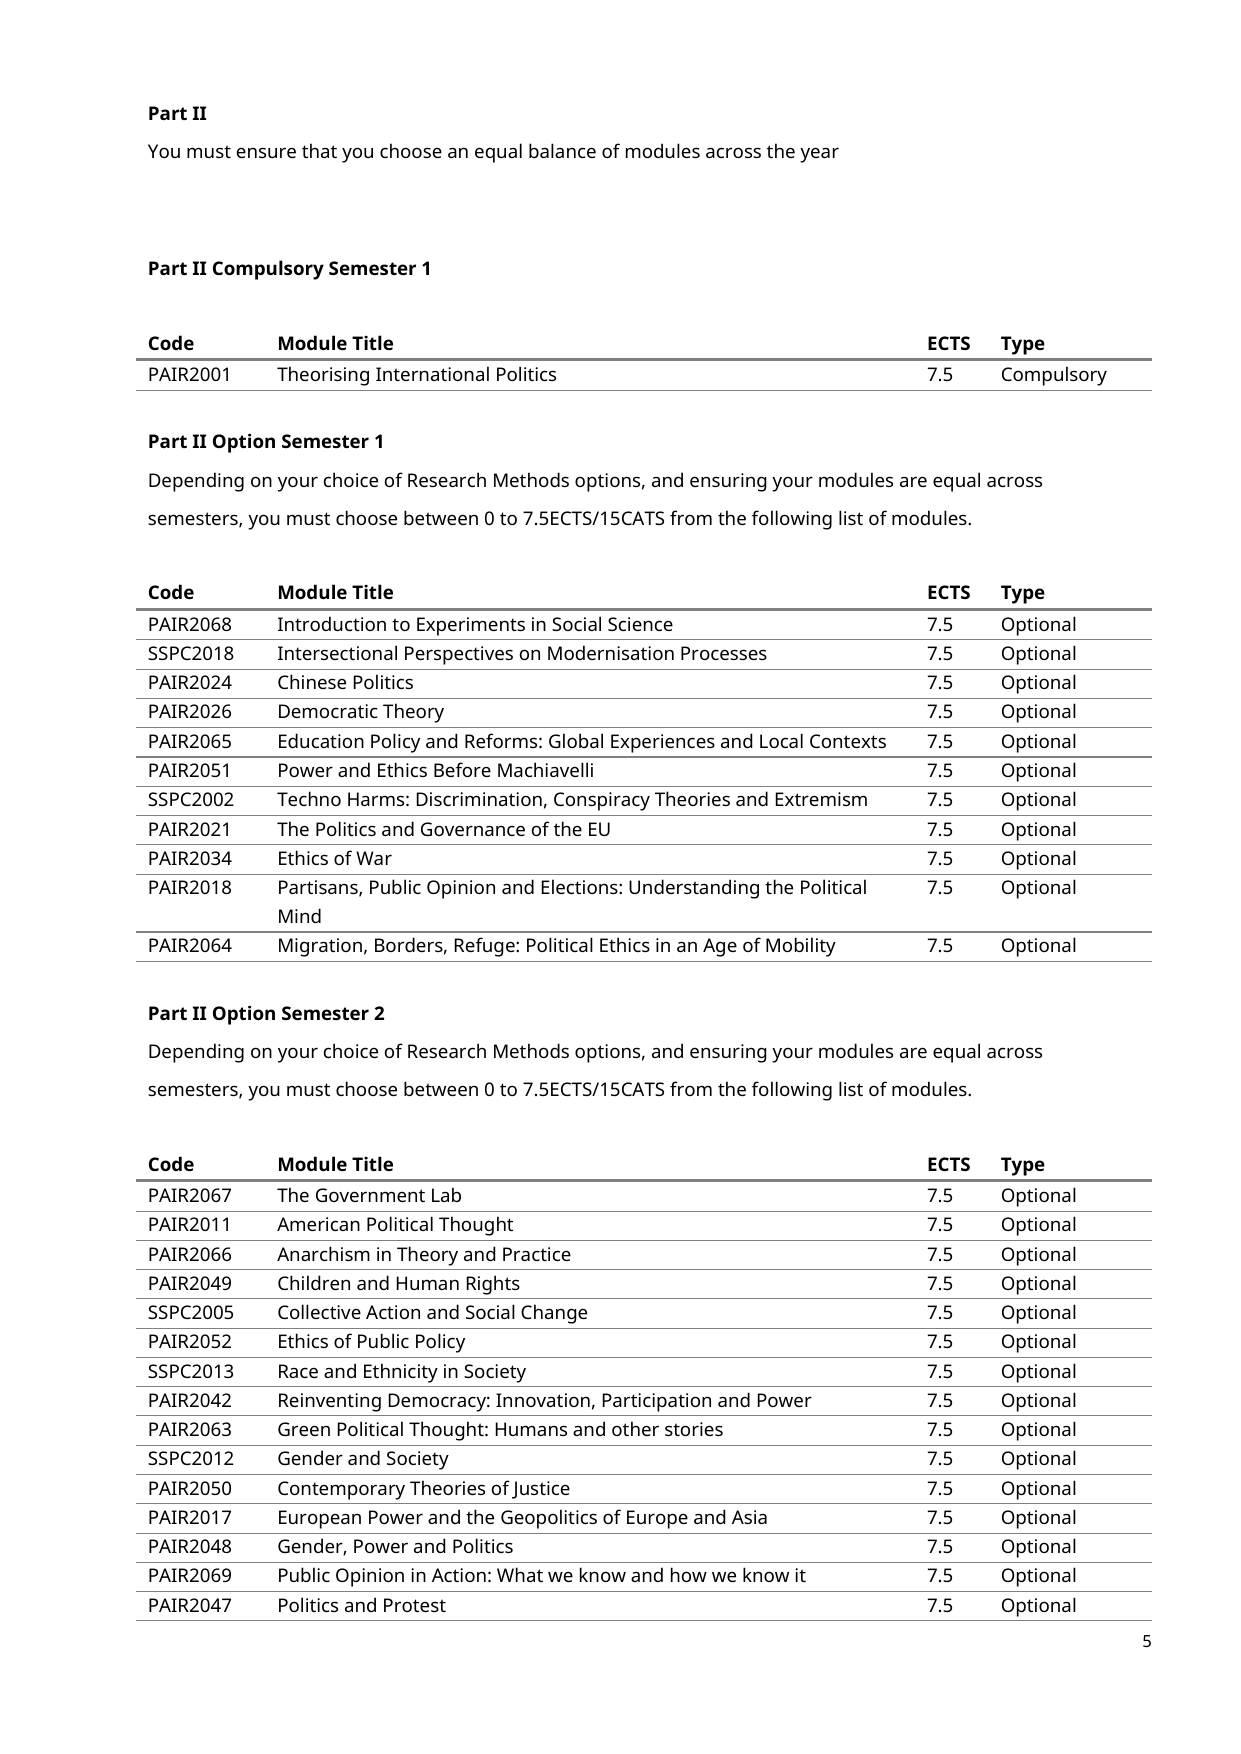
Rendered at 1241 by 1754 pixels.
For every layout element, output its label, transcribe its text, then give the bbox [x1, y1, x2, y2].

table_cell 7.5 [916, 1358, 989, 1386]
table_cell 7.5 [916, 1387, 989, 1415]
table_cell 7.5 [916, 699, 989, 727]
table_cell 7.5 [916, 1504, 989, 1532]
table_cell SSPC2012 [136, 1446, 266, 1474]
table_cell 7.5 [916, 1212, 989, 1240]
table_cell Optional [989, 1270, 1152, 1298]
table_cell Type [989, 580, 1152, 608]
table_cell Optional [989, 845, 1152, 873]
table_cell 7.5 [916, 1241, 989, 1269]
table_cell 7.5 [916, 1182, 989, 1211]
table_cell Code [136, 330, 266, 358]
table_cell Race and Ethnicity in Society [266, 1358, 916, 1386]
table_cell Optional [989, 1329, 1152, 1357]
table_cell PAIR2047 [136, 1592, 266, 1620]
table_cell Type [989, 330, 1152, 358]
table_cell Optional [989, 1416, 1152, 1445]
table_cell 7.5 [916, 1563, 989, 1591]
table_cell 7.5 [916, 787, 989, 815]
table_cell 7.5 [916, 670, 989, 698]
table_cell PAIR2051 [136, 758, 266, 786]
table_cell Compulsory [989, 361, 1152, 389]
table_cell Optional [989, 1504, 1152, 1532]
table_cell Module Title [266, 1151, 916, 1179]
table_cell 7.5 [916, 640, 989, 668]
table_cell 7.5 [916, 1592, 989, 1620]
table_cell 7.5 [916, 1534, 989, 1562]
table_cell Gender, Power and Politics [266, 1534, 916, 1562]
table_cell Optional [989, 1299, 1152, 1328]
table_cell Theorising International Politics [266, 361, 916, 389]
table_cell Partisans, Public Opinion and Elections: Understanding the Political Mind [266, 875, 916, 931]
table_cell Optional [989, 787, 1152, 815]
table_cell Optional [989, 816, 1152, 844]
table_cell European Power and the Geopolitics of Europe and Asia [266, 1504, 916, 1532]
table_cell PAIR2066 [136, 1241, 266, 1269]
table_cell Ethics of Public Policy [266, 1329, 916, 1357]
table_cell ECTS [916, 580, 989, 608]
table_cell PAIR2042 [136, 1387, 266, 1415]
table_cell Collective Action and Social Change [266, 1299, 916, 1328]
table_cell Gender and Society [266, 1446, 916, 1474]
table_cell Optional [989, 1592, 1152, 1620]
table_cell PAIR2001 [136, 361, 266, 389]
table_cell Module Title [266, 330, 916, 358]
table_cell American Political Thought [266, 1212, 916, 1240]
table_cell 7.5 [916, 1329, 989, 1357]
table_cell PAIR2064 [136, 933, 266, 961]
table_cell Code [136, 580, 266, 608]
table_cell 7.5 [916, 1446, 989, 1474]
table_cell Part II Compulsory Semester 1 [136, 217, 1152, 330]
table_cell 7.5 [916, 1475, 989, 1503]
table_cell Power and Ethics Before Machiavelli [266, 758, 916, 786]
table_cell Module Title [266, 580, 916, 608]
table_cell Optional [989, 1241, 1152, 1269]
table_cell 7.5 [916, 875, 989, 931]
table_cell PAIR2049 [136, 1270, 266, 1298]
table_cell Optional [989, 1475, 1152, 1503]
table_cell PAIR2017 [136, 1504, 266, 1532]
table_cell Optional [989, 1534, 1152, 1562]
table_cell 7.5 [916, 758, 989, 786]
table_cell Optional [989, 1446, 1152, 1474]
table_cell PAIR2021 [136, 816, 266, 844]
table_cell SSPC2013 [136, 1358, 266, 1386]
table_cell PAIR2069 [136, 1563, 266, 1591]
table_cell Politics and Protest [266, 1592, 916, 1620]
table_cell PAIR2048 [136, 1534, 266, 1562]
table_cell SSPC2018 [136, 640, 266, 668]
table_cell 7.5 [916, 611, 989, 639]
table_cell Techno Harms: Discrimination, Conspiracy Theories and Extremism [266, 787, 916, 815]
table_cell Optional [989, 1387, 1152, 1415]
table_cell Optional [989, 875, 1152, 931]
table_cell Public Opinion in Action: What we know and how we know it [266, 1563, 916, 1591]
table_cell Part II Option Semester 1 Depending on your choice of Research Methods options, and ensuring your modules are equal across semesters, you must choose between 0 to 7.5ECTS/15CATS from the following list of modules. [136, 391, 1152, 580]
table_cell Type [989, 1151, 1152, 1179]
table_cell Ethics of War [266, 845, 916, 873]
table_cell PAIR2018 [136, 875, 266, 931]
table_cell Optional [989, 1358, 1152, 1386]
table_cell PAIR2026 [136, 699, 266, 727]
table_cell 7.5 [916, 933, 989, 961]
table_cell Intersectional Perspectives on Modernisation Processes [266, 640, 916, 668]
table_cell Optional [989, 933, 1152, 961]
table_cell 7.5 [916, 728, 989, 756]
table_cell Part II You must ensure that you choose an equal balance of modules across the year [136, 99, 1152, 217]
table_cell Optional [989, 699, 1152, 727]
table_cell The Government Lab [266, 1182, 916, 1211]
table_cell ECTS [916, 330, 989, 358]
table_cell Education Policy and Reforms: Global Experiences and Local Contexts [266, 728, 916, 756]
table_cell Contemporary Theories of Justice [266, 1475, 916, 1503]
table_cell Democratic Theory [266, 699, 916, 727]
table_cell SSPC2005 [136, 1299, 266, 1328]
table_cell Migration, Borders, Refuge: Political Ethics in an Age of Mobility [266, 933, 916, 961]
table_cell Optional [989, 611, 1152, 639]
table_cell PAIR2034 [136, 845, 266, 873]
table_cell 7.5 [916, 845, 989, 873]
table_cell Optional [989, 1563, 1152, 1591]
table_cell PAIR2067 [136, 1182, 266, 1211]
table_cell PAIR2024 [136, 670, 266, 698]
table_cell PAIR2065 [136, 728, 266, 756]
table_cell Anarchism in Theory and Practice [266, 1241, 916, 1269]
table_cell Optional [989, 728, 1152, 756]
table_cell 7.5 [916, 816, 989, 844]
table_cell PAIR2068 [136, 611, 266, 639]
table_cell Optional [989, 1182, 1152, 1211]
table_cell Part II Option Semester 2 Depending on your choice of Research Methods options, and ensuring your modules are equal across semesters, you must choose between 0 to 7.5ECTS/15CATS from the following list of modules. [136, 962, 1152, 1151]
table_cell 7.5 [916, 1270, 989, 1298]
table_cell SSPC2002 [136, 787, 266, 815]
table_cell 7.5 [916, 1299, 989, 1328]
table_cell Green Political Thought: Humans and other stories [266, 1416, 916, 1445]
table_cell ECTS [916, 1151, 989, 1179]
table_cell PAIR2063 [136, 1416, 266, 1445]
table_cell PAIR2050 [136, 1475, 266, 1503]
table_cell 7.5 [916, 361, 989, 389]
table_cell Reinventing Democracy: Innovation, Participation and Power [266, 1387, 916, 1415]
table_cell Introduction to Experiments in Social Science [266, 611, 916, 639]
table_cell Optional [989, 1212, 1152, 1240]
table_cell Chinese Politics [266, 670, 916, 698]
table_cell PAIR2011 [136, 1212, 266, 1240]
table_cell Code [136, 1151, 266, 1179]
table_cell PAIR2052 [136, 1329, 266, 1357]
table_cell Optional [989, 670, 1152, 698]
table_cell 7.5 [916, 1416, 989, 1445]
table_cell Children and Human Rights [266, 1270, 916, 1298]
table_cell Optional [989, 758, 1152, 786]
table_cell The Politics and Governance of the EU [266, 816, 916, 844]
table_cell Optional [989, 640, 1152, 668]
